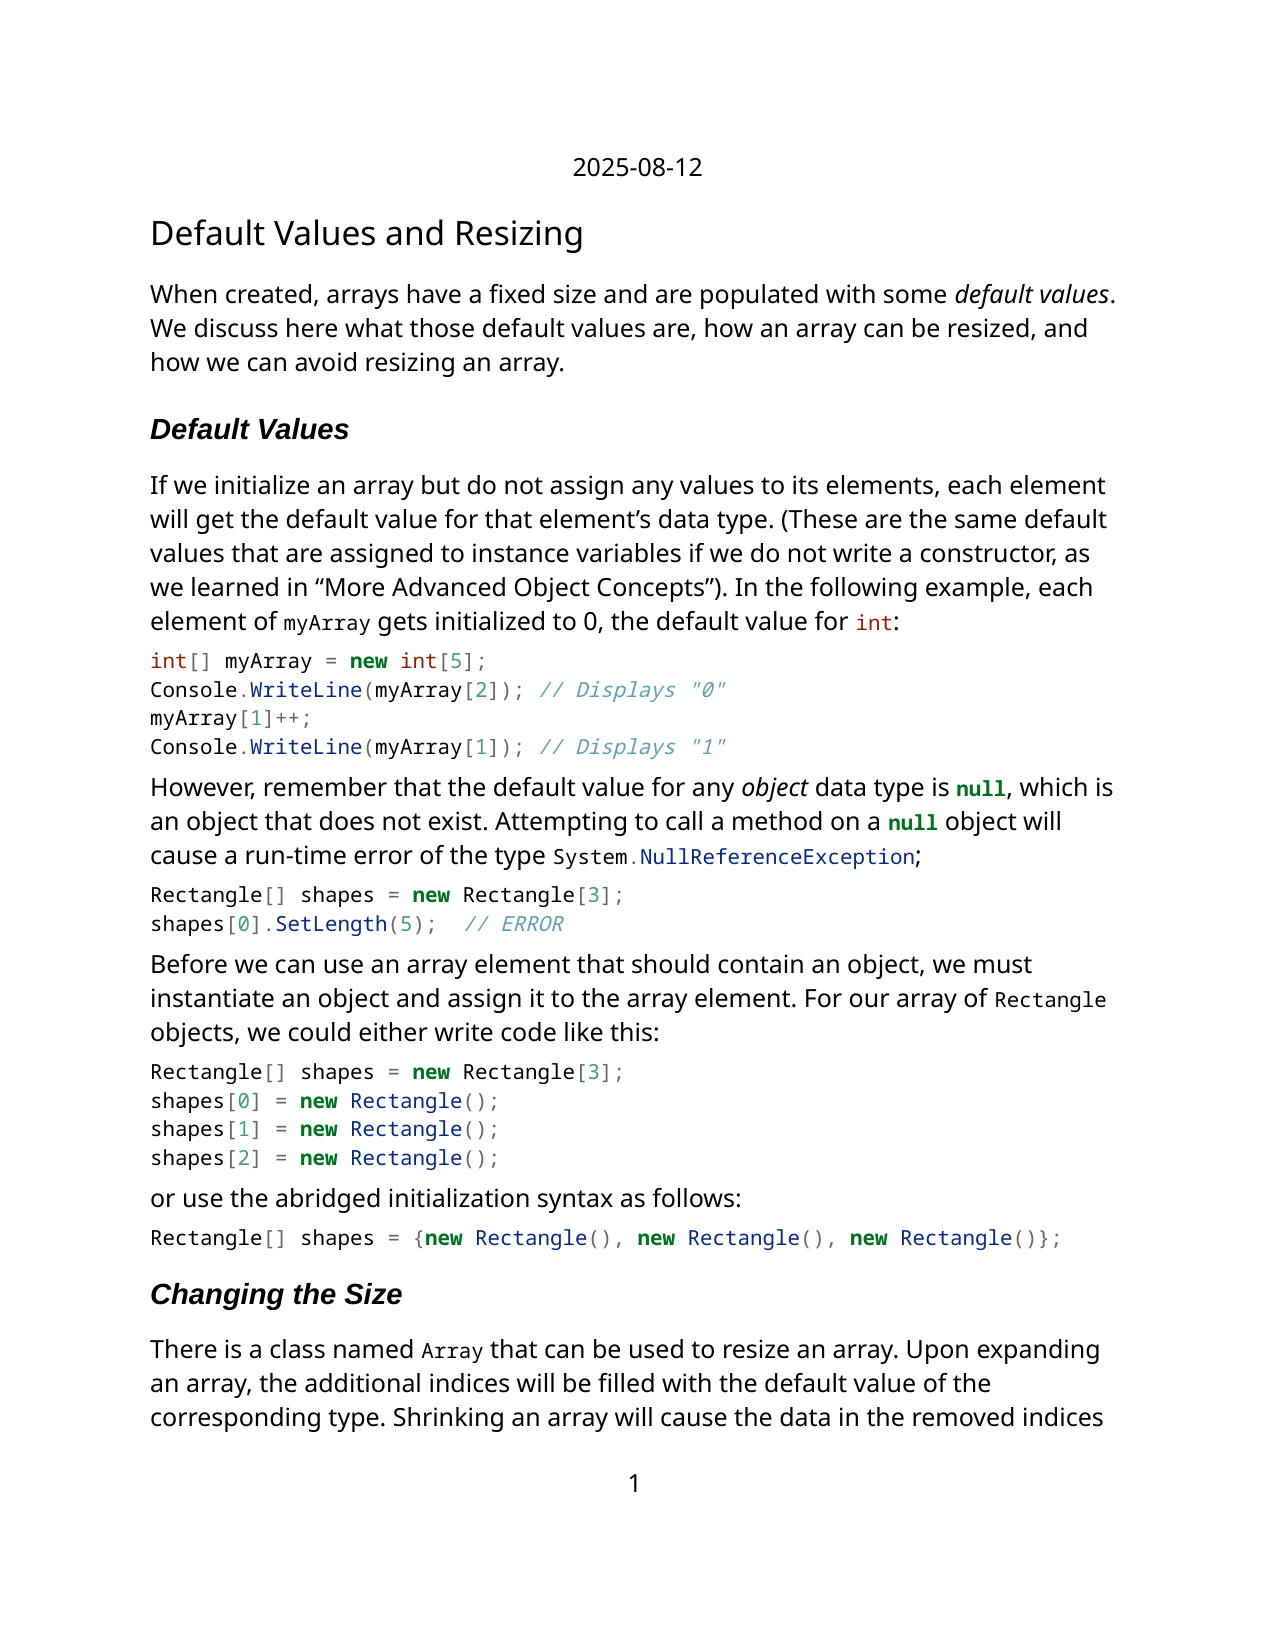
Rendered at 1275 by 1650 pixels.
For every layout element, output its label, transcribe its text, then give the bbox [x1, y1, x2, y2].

text 2025-08-12 [150, 150, 1125, 184]
text int[] myArray = new int[5]; [150, 647, 1125, 675]
text shapes[2] = new Rectangle(); [150, 1143, 1125, 1171]
text Console.WriteLine(myArray[1]); // Displays "1" [150, 732, 1125, 760]
text If we initialize an array but do not assign any values to its elements, each element will get the default value for that element’s data type. (These are the same default values that are assigned to instance variables if we do not write a constructor, as we learned in “More Advanced Object Concepts”). In the following example, each element of myArray gets initialized to 0, the default value for int: [150, 467, 1125, 638]
text Rectangle[] shapes = new Rectangle[3]; [150, 1057, 1125, 1086]
text shapes[0].SetLength(5); // ERROR [150, 909, 1125, 937]
text Rectangle[] shapes = {new Rectangle(), new Rectangle(), new Rectangle()}; [150, 1223, 1125, 1252]
text Before we can use an array element that should contain an object, we must instantiate an object and assign it to the array element. For our array of Rectangle objects, we could either write code like this: [150, 946, 1125, 1048]
subtitle Default Values [150, 412, 1125, 446]
text Console.WriteLine(myArray[2]); // Displays "0" [150, 675, 1125, 703]
text myArray[1]++; [150, 703, 1125, 732]
subtitle Changing the Size [150, 1277, 1125, 1310]
text There is a class named Array that can be used to resize an array. Upon expanding an array, the additional indices will be filled with the default value of the corresponding type. Shrinking an array will cause the data in the removed indices [150, 1332, 1125, 1434]
subtitle Default Values and Resizing [150, 209, 1125, 255]
text When created, arrays have a fixed size and are populated with some default values. We discuss here what those default values are, how an array can be resized, and how we can avoid resizing an array. [150, 276, 1125, 378]
text shapes[0] = new Rectangle(); [150, 1086, 1125, 1114]
text or use the abridged initialization syntax as follows: [150, 1180, 1125, 1214]
text However, remember that the default value for any object data type is null, which is an object that does not exist. Attempting to call a method on a null object will cause a run-time error of the type System.NullReferenceException; [150, 769, 1125, 872]
text Rectangle[] shapes = new Rectangle[3]; [150, 881, 1125, 909]
text shapes[1] = new Rectangle(); [150, 1114, 1125, 1143]
